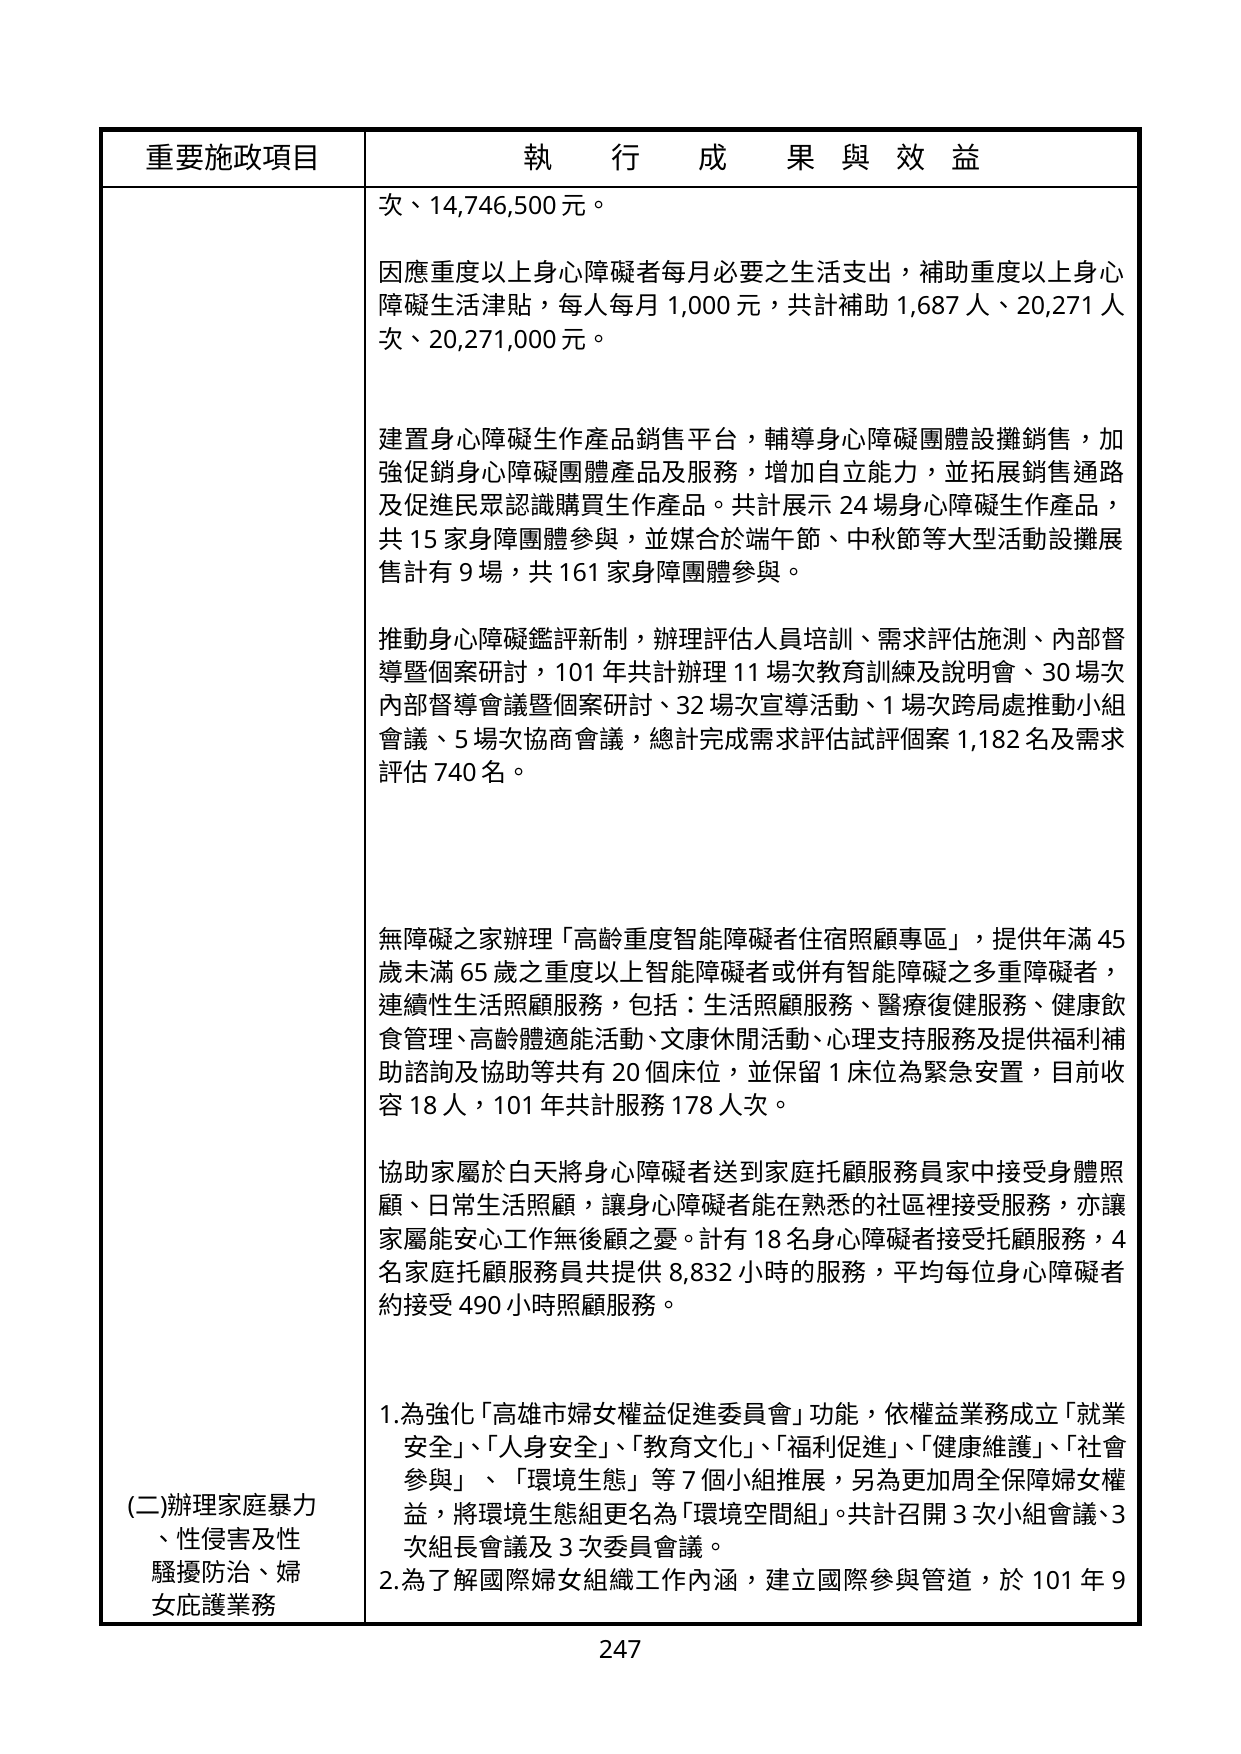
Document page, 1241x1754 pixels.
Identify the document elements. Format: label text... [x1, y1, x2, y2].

table_cell 次、14,746,500元。 因應重度以上身心障礙者每月必要之生活支出，補助重度以上身心障礙生活津貼，每人每月1,000元，共計補助1,687人、20,271人次、20,271,000元。 建置身心障礙生作產品銷售平台，輔導身心障礙團體設攤銷售，加強促銷身心障礙團體產品及服務，增加自立能力，並拓展銷售通路及促進民眾認識購買生作產品。共計展示24場身心障礙生作產品，共15家身障團體參與，並媒合於端午節、中秋節等大型活動設攤展售計有9場，共161家身障團體參與。 推動身心障礙鑑評新制，辦理評估人員培訓、需求評估施測、內部督導暨個案研討，101年共計辦理11場次教育訓練及說明會、30場次內部督導會議暨個案研討、32場次宣導活動、1場次跨局處推動小組會議、5場次協商會議，總計完成需求評估試評個案1,182名及需求評估740名。 無障礙之家辦理「高齡重度智能障礙者住宿照顧專區」，提供年滿45歲未滿65歲之重度以上智能障礙者或併有智能障礙之多重障礙者，連續性生活照顧服務，包括：生活照顧服務、醫療復健服務、健康飲食管理、高齡體適能活動、文康休閒活動、心理支持服務及提供福利補助諮詢及協助等共有20個床位，並保留1床位為緊急安置，目前收容18人，101年共計服務178人次。 協助家屬於白天將身心障礙者送到家庭托顧服務員家中接受身體照顧、日常生活照顧，讓身心障礙者能在熟悉的社區裡接受服務，亦讓家屬能安心工作無後顧之憂。計有18名身心障礙者接受托顧服務，4名家庭托顧服務員共提供8,832小時的服務，平均每位身心障礙者約接受490小時照顧服務。 1.為強化「高雄市婦女權益促進委員會」功能，依權益業務成立「就業安全」、「人身安全」、「教育文化」、「福利促進」、「健康維護」、「社會參與」、「環境生態」等7個小組推展，另為更加周全保障婦女權益，將環境生態組更名為「環境空間組」。共計召開3次小組會議、3次組長會議及3次委員會議。 2.為了解國際婦女組織工作內涵，建立國際參與管道，於101年9 [366, 188, 1137, 1621]
table_header 執 行 成 果 與 效 益 [366, 132, 1137, 186]
table_header 重要施政項目 [103, 132, 364, 186]
table_cell (二)辦理家庭暴力 、性侵害及性 騷擾防治、婦 女庇護業務 [103, 188, 364, 1621]
